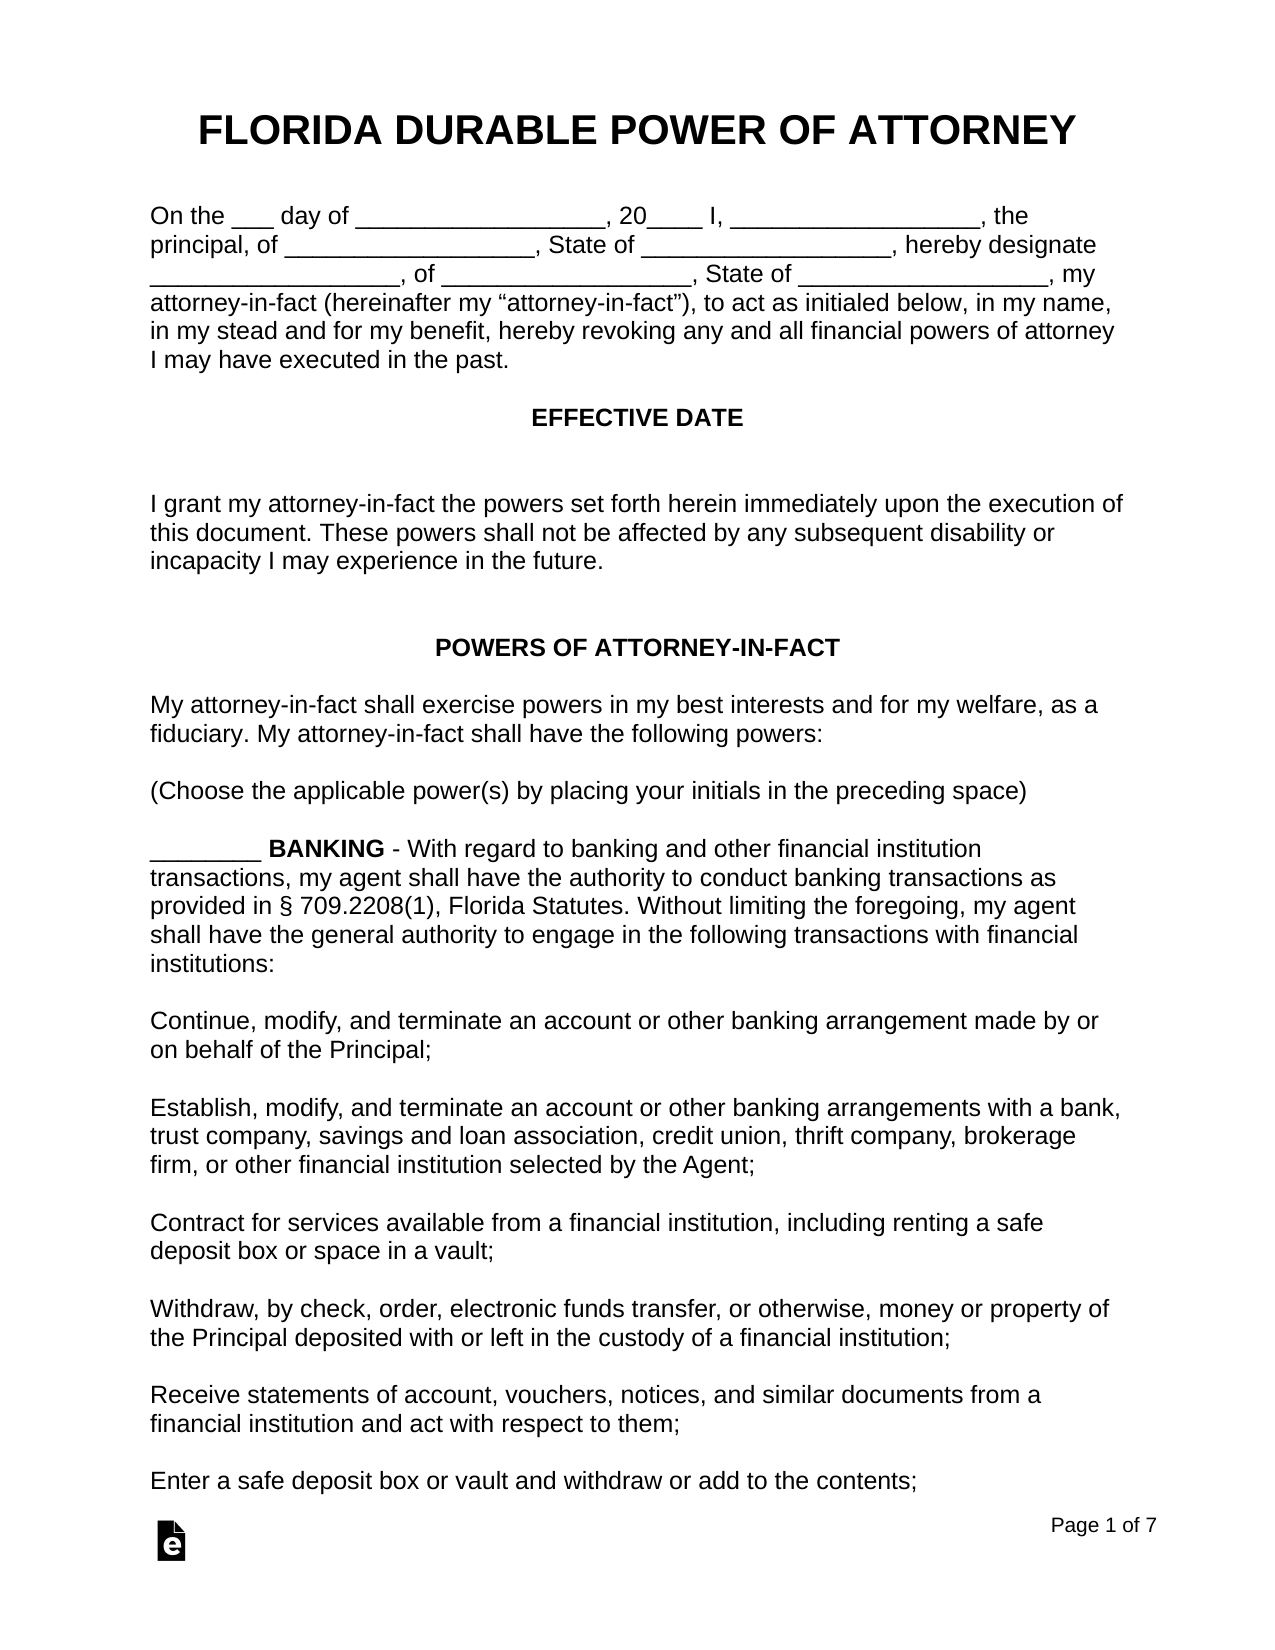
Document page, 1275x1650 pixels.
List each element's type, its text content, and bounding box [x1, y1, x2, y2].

text FLORIDA DURABLE POWER OF ATTORNEY [150, 106, 1125, 153]
text On the ___ day of __________________, 20____ I, __________________, the principal, of __________________, State of __________________, hereby designate __________________, of __________________, State of __________________, my attorney-in-fact (hereinafter my “attorney-in-fact”), to act as initialed below, in my name, in my stead and for my benefit, hereby revoking any and all financial powers of attorney I may have executed in the past. [150, 201, 1125, 374]
text Enter a safe deposit box or vault and withdraw or add to the contents; [150, 1466, 1125, 1495]
text I grant my attorney-in-fact the powers set forth herein immediately upon the execution of this document. These powers shall not be affected by any subsequent disability or incapacity I may experience in the future. [150, 489, 1125, 575]
text EFFECTIVE DATE [150, 403, 1125, 431]
text Withdraw, by check, order, electronic funds transfer, or otherwise, money or property of the Principal deposited with or left in the custody of a financial institution; [150, 1294, 1125, 1351]
text Contract for services available from a financial institution, including renting a safe deposit box or space in a vault; [150, 1208, 1125, 1265]
text (Choose the applicable power(s) by placing your initials in the preceding space) [150, 776, 1125, 805]
text POWERS OF ATTORNEY-IN-FACT [150, 633, 1125, 661]
text Establish, modify, and terminate an account or other banking arrangements with a bank, trust company, savings and loan association, credit union, thrift company, brokerage firm, or other financial institution selected by the Agent; [150, 1093, 1125, 1179]
text ________ BANKING - With regard to banking and other financial institution transactions, my agent shall have the authority to conduct banking transactions as provided in § 709.2208(1), Florida Statutes. Without limiting the foregoing, my agent shall have the general authority to engage in the following transactions with financial institutions: [150, 834, 1125, 978]
text My attorney-in-fact shall exercise powers in my best interests and for my welfare, as a fiduciary. My attorney-in-fact shall have the following powers: [150, 690, 1125, 748]
text Receive statements of account, vouchers, notices, and similar documents from a financial institution and act with respect to them; [150, 1380, 1125, 1438]
text Continue, modify, and terminate an account or other banking arrangement made by or on behalf of the Principal; [150, 1006, 1125, 1064]
